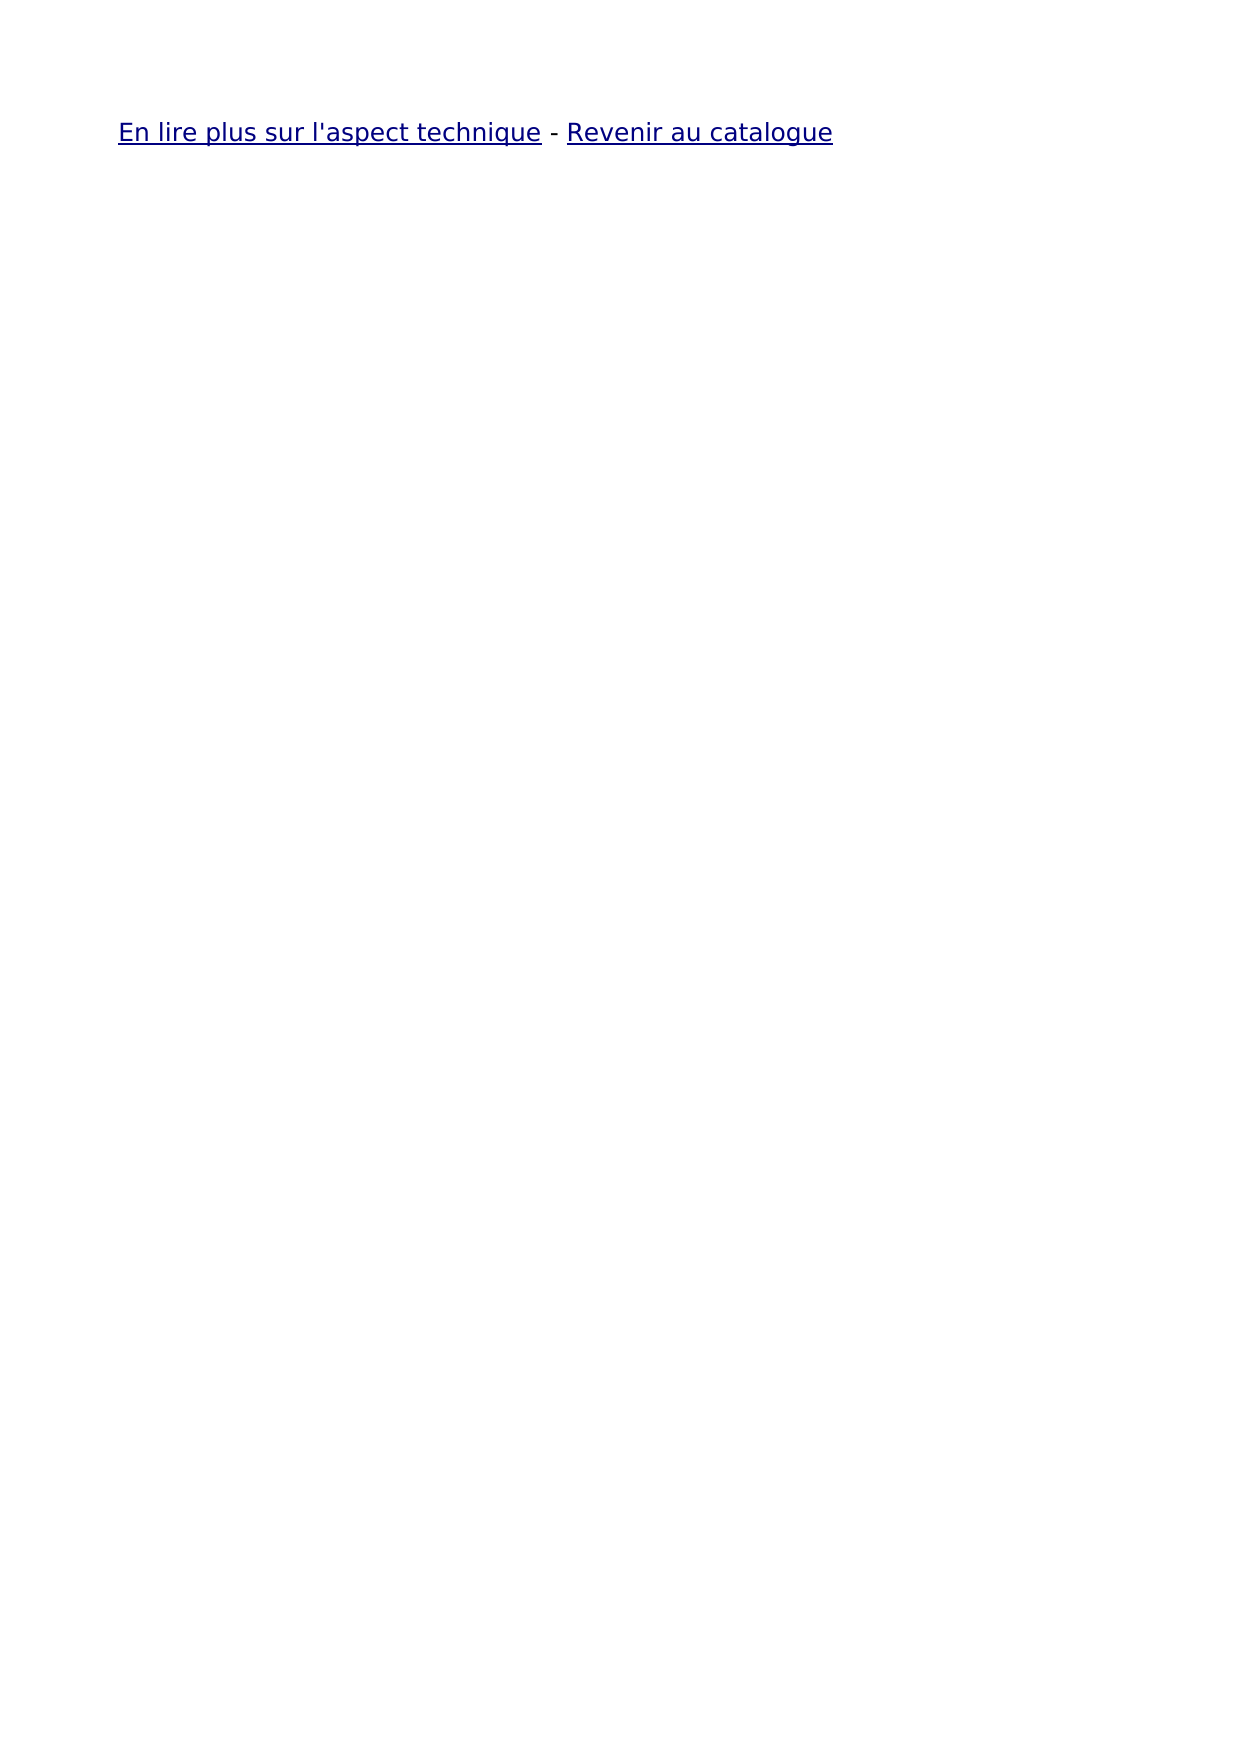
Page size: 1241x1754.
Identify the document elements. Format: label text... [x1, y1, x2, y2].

text En lire plus sur l'aspect technique - Revenir au catalogue [118, 118, 1122, 147]
